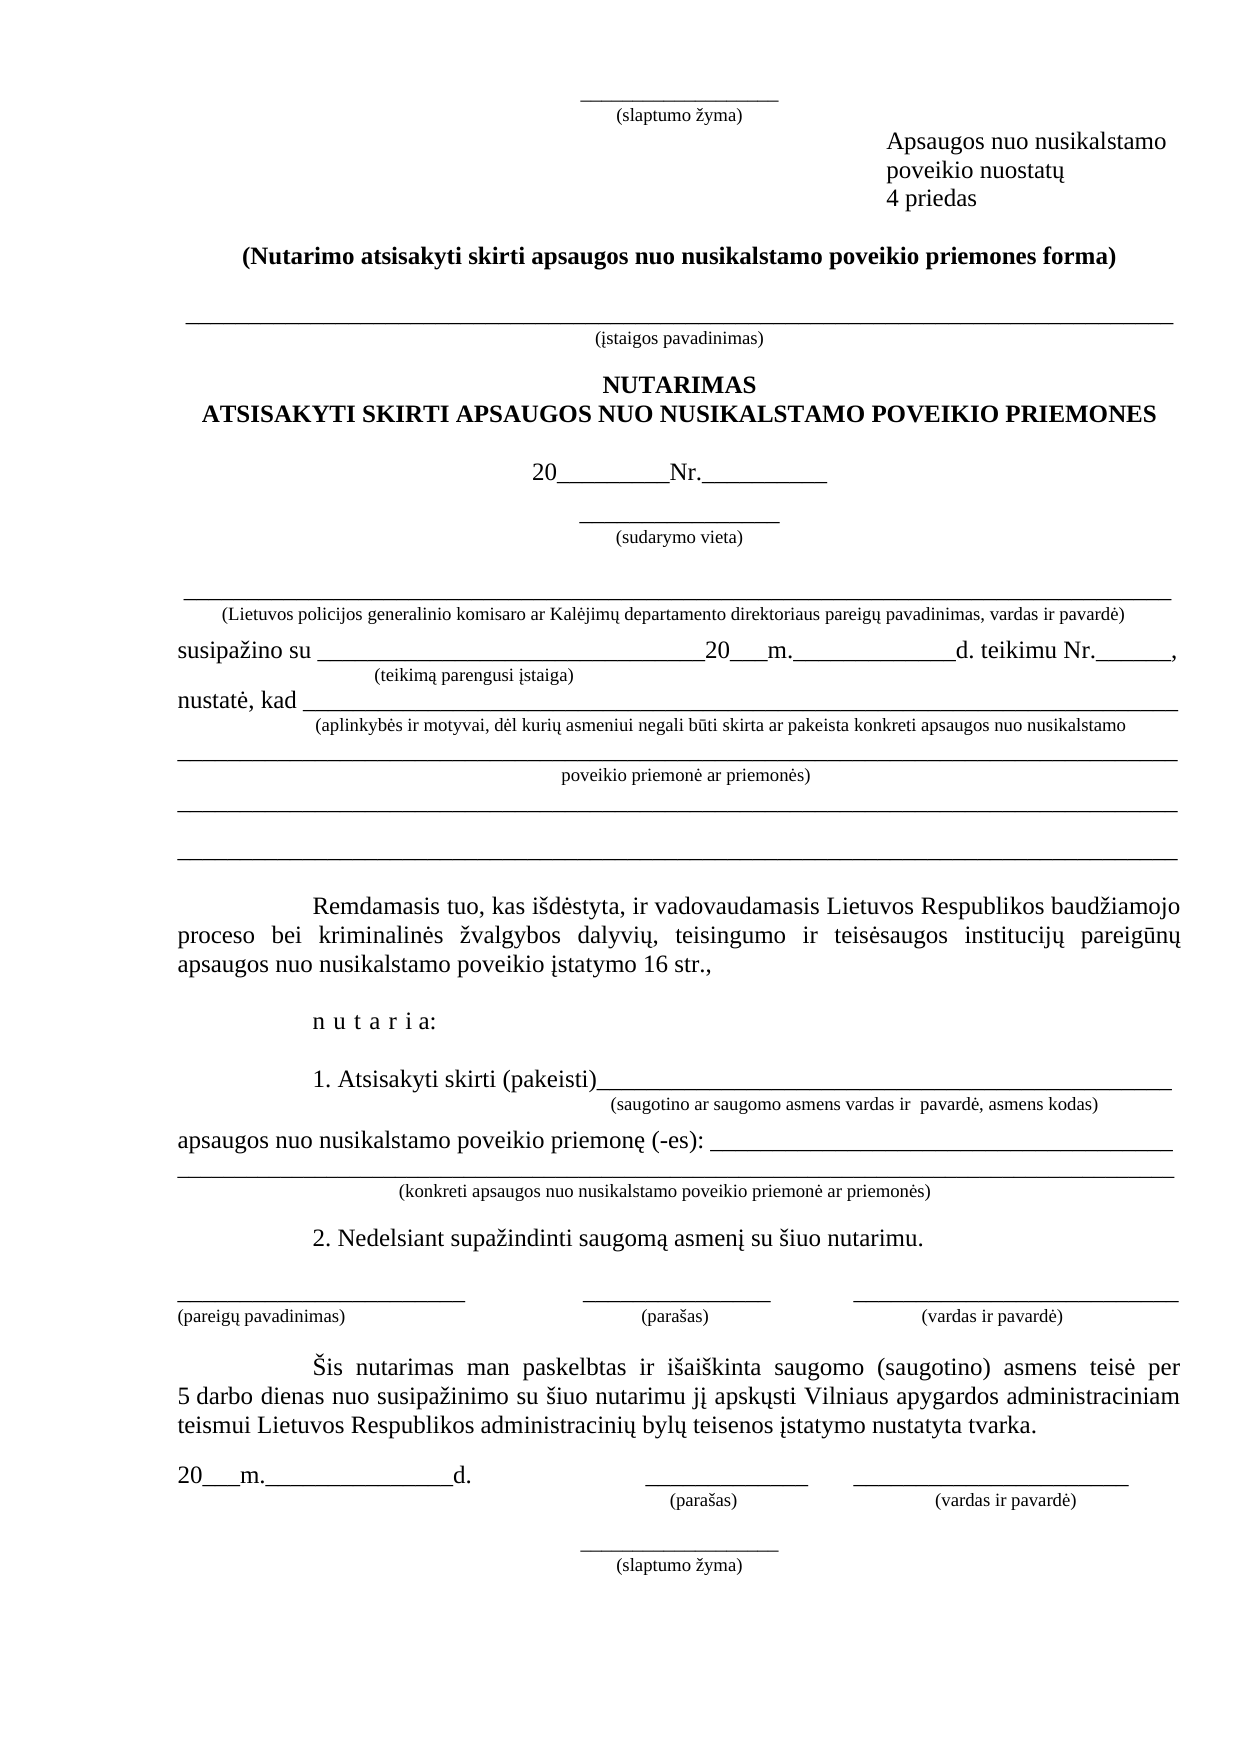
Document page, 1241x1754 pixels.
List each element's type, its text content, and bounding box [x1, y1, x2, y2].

text ATSISAKYTI SKIRTI APSAUGOS NUO NUSIKALSTAMO POVEIKIO PRIEMONES [177, 399, 1181, 428]
text (aplinkybės ir motyvai, dėl kurių asmeniui negali būti skirta ar pakeista konkreti apsaugos nuo nusikalstamo [177, 714, 1181, 736]
text 2. Nedelsiant supažindinti saugomą asmenį su šiuo nutarimu. [177, 1223, 1181, 1252]
text _______________________ _______________ __________________________ [177, 1276, 1181, 1304]
text NUTARIMAS [177, 370, 1181, 399]
text ________________________________________________________________________________ [177, 786, 1181, 815]
text _______________________________________________________________________________ [177, 574, 1181, 603]
text poveikio nuostatų [886, 155, 1181, 183]
text ________________________________________________________________________________ [177, 736, 1181, 764]
text nustatė, kad ______________________________________________________________________ [177, 685, 1181, 714]
text susipažino su _______________________________20___m._____________d. teikimu Nr.______, [177, 635, 1181, 664]
text (konkreti apsaugos nuo nusikalstamo poveikio priemonė ar priemonės) [177, 1180, 1181, 1202]
text (Nutarimo atsisakyti skirti apsaugos nuo nusikalstamo poveikio priemones forma) [177, 241, 1181, 270]
text apsaugos nuo nusikalstamo poveikio priemonę (-es): _____________________________________ [177, 1125, 1181, 1154]
text 20___m._______________d. _____________ ______________________ [177, 1460, 1181, 1489]
text (įstaigos pavadinimas) [177, 327, 1181, 349]
text _______________________________________________________________________________ [177, 298, 1181, 327]
text (Lietuvos policijos generalinio komisaro ar Kalėjimų departamento direktoriaus pareigų pavadinimas, vardas ir pavardė) [177, 603, 1181, 624]
text (teikimą parengusi įstaiga) [177, 664, 1181, 685]
text ________________________________________________________________________________ [177, 834, 1181, 863]
text (saugotino ar saugomo asmens vardas ir pavardė, asmens kodas) [312, 1093, 1181, 1114]
text 1. Atsisakyti skirti (pakeisti)______________________________________________ [177, 1064, 1181, 1093]
text poveikio priemonė ar priemonės) [177, 764, 1181, 786]
text nutari a: [177, 1006, 1181, 1035]
text (sudarymo vieta) [177, 526, 1181, 548]
text 4 priedas [886, 183, 1181, 212]
text _______________________________________________________________________________________ [177, 1154, 1181, 1180]
text (slaptumo žyma) [177, 1554, 1181, 1575]
text (parašas) (vardas ir pavardė) [177, 1489, 1181, 1511]
text ___________________ [177, 80, 1181, 104]
text Šis nutarimas man paskelbtas ir išaiškinta saugomo (saugotino) asmens teisė per 5 darbo dienas nuo susipažinimo su šiuo nutarimu jį apskųsti Vilniaus apygardos administraciniam teismui Lietuvos Respublikos administracinių bylų teisenos įstatymo nustatyta tvarka. [177, 1352, 1181, 1439]
text 20_________Nr.__________ [177, 457, 1181, 485]
text ___________________ [177, 1530, 1181, 1554]
text (pareigų pavadinimas) (parašas) (vardas ir pavardė) [177, 1304, 1181, 1326]
text Remdamasis tuo, kas išdėstyta, ir vadovaudamasis Lietuvos Respublikos baudžiamojo proceso bei kriminalinės žvalgybos dalyvių, teisingumo ir teisėsaugos institucijų pareigūnų apsaugos nuo nusikalstamo poveikio įstatymo 16 str., [177, 891, 1181, 978]
text Apsaugos nuo nusikalstamo [886, 126, 1181, 155]
text ________________ [177, 497, 1181, 526]
text (slaptumo žyma) [177, 104, 1181, 126]
